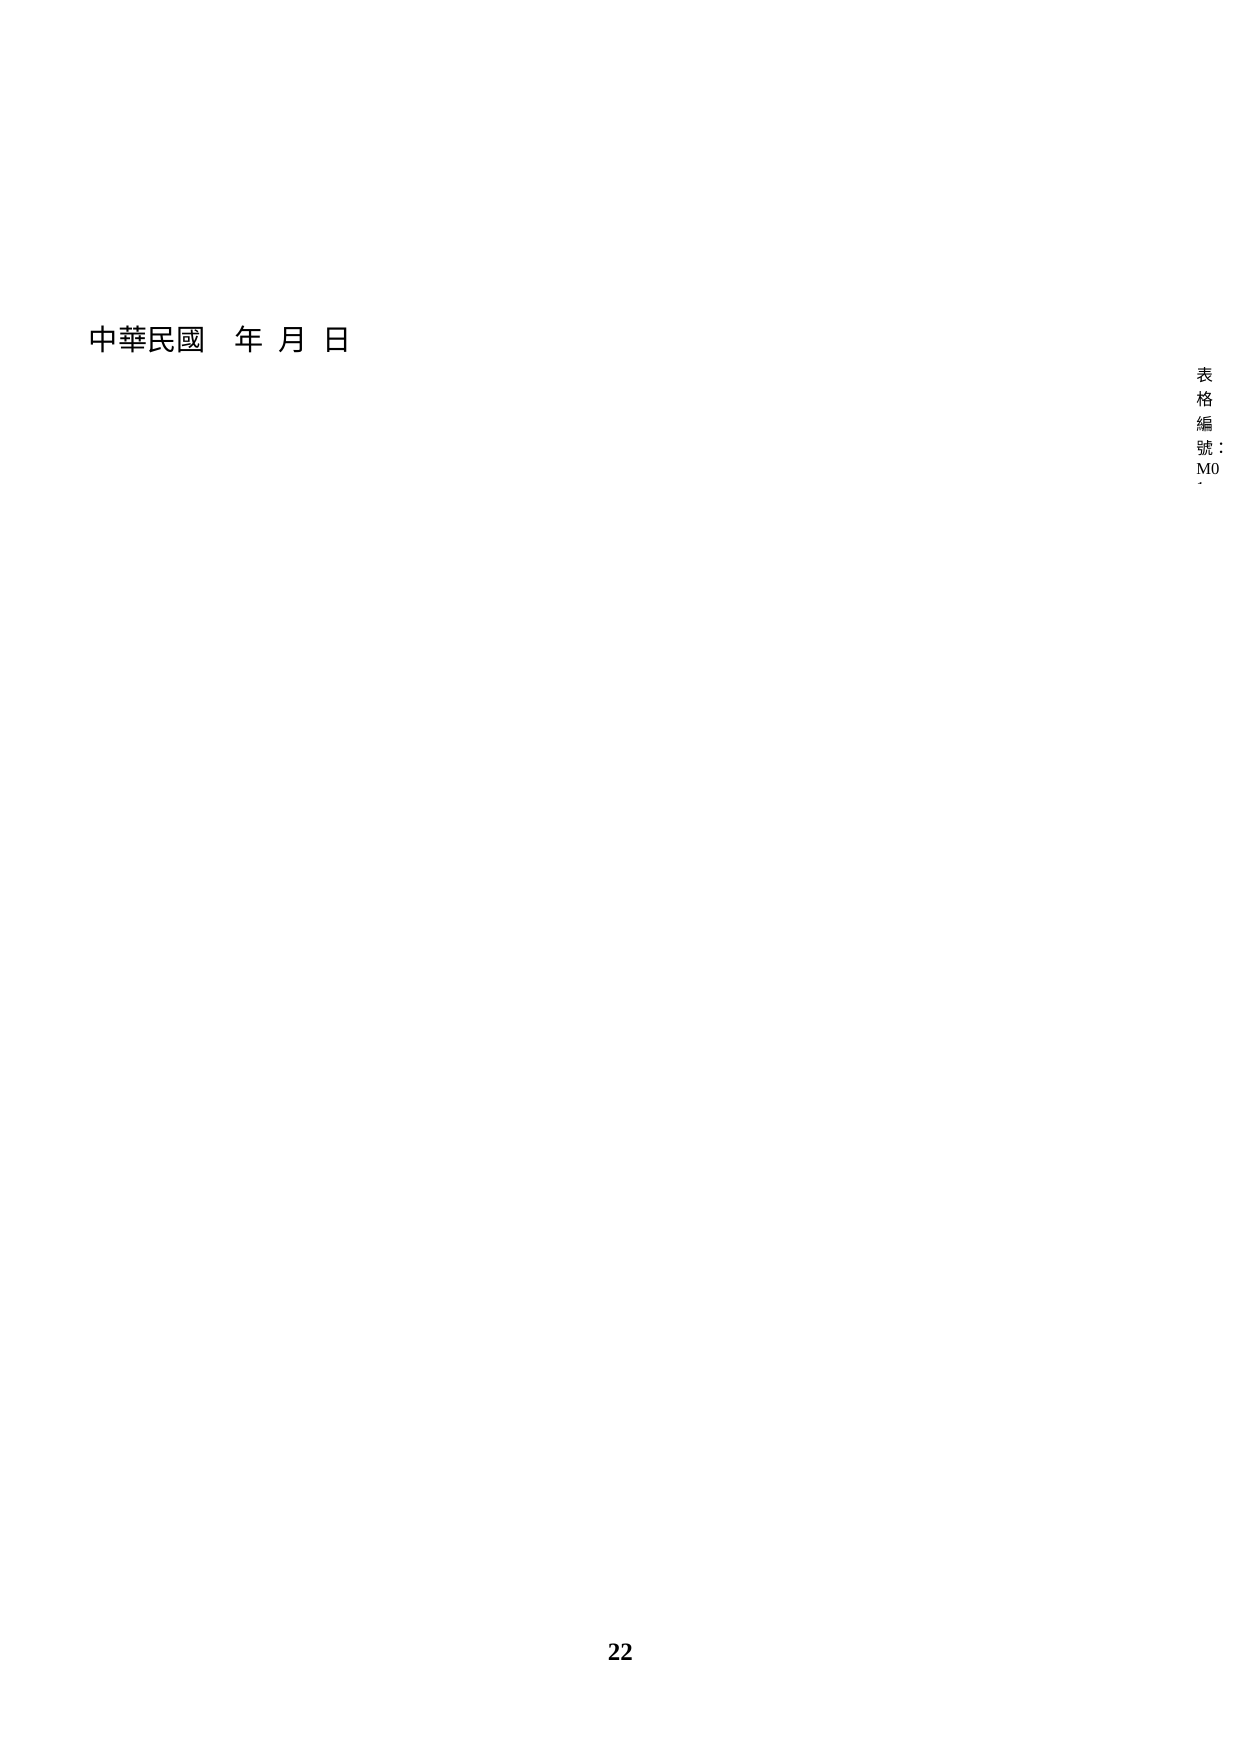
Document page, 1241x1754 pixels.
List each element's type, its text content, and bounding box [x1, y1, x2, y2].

text 中華民國 年 月 日 [1181, 355, 1240, 491]
text 表格編號：M01 [1196, 362, 1225, 483]
text 中華民國 年 月 日 [89, 296, 1152, 358]
